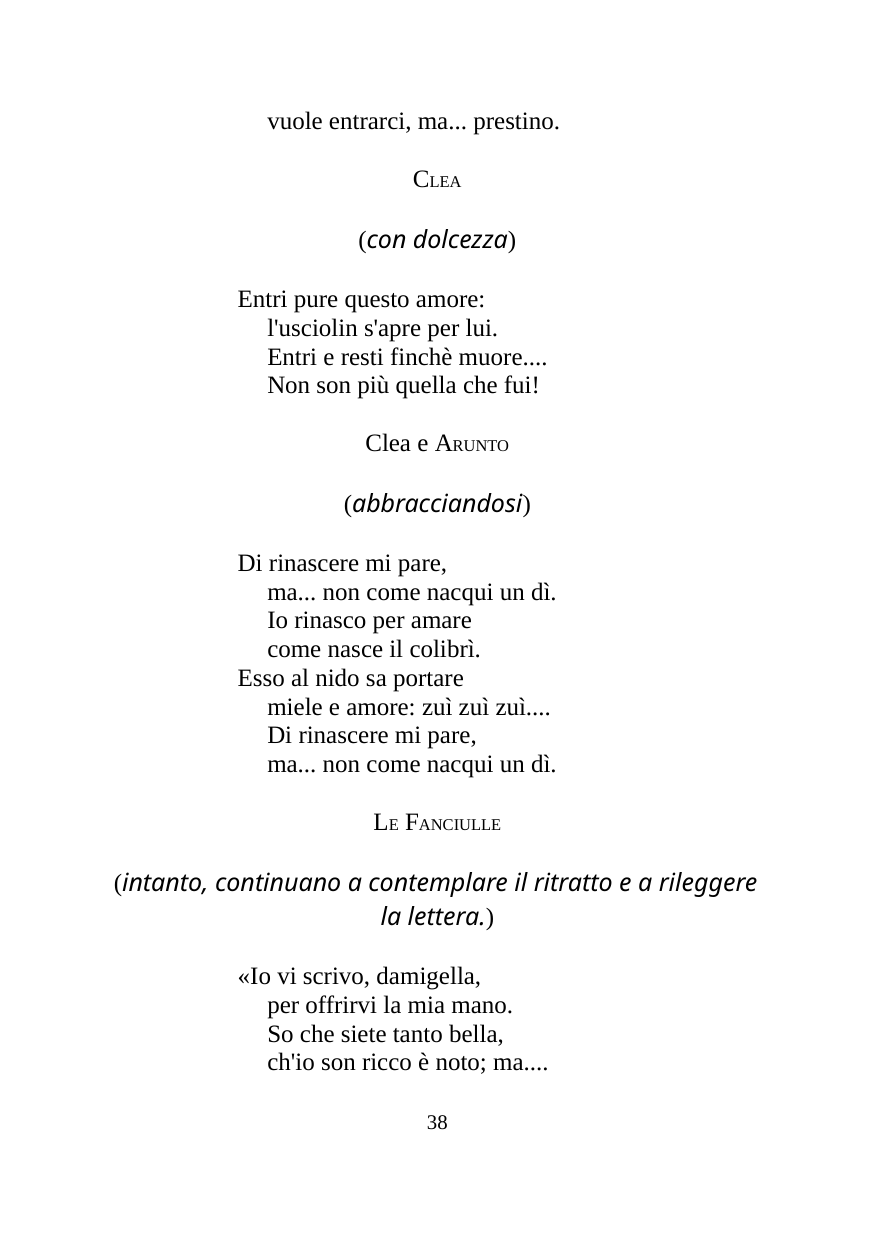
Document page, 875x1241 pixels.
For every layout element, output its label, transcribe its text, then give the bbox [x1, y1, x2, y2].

text Entri pure questo amore: [237, 284, 768, 313]
text Le Fanciulle [106, 807, 768, 836]
text Non son più quella che fui! [237, 370, 768, 399]
text Di rinascere mi pare, [237, 548, 768, 577]
text vuole entrarci, ma... prestino. [237, 106, 768, 135]
text (con dolcezza) [106, 221, 768, 255]
text (abbracciandosi) [106, 485, 768, 519]
text (intanto, continuano a contemplare il ritratto e a rileggere la lettera.) [106, 864, 768, 932]
text miele e amore: zuì zuì zuì.... [237, 692, 768, 721]
text Esso al nido sa portare [237, 663, 768, 692]
text per offrirvi la mia mano. [237, 990, 768, 1019]
text «Io vi scrivo, damigella, [237, 961, 768, 990]
text Entri e resti finchè muore.... [237, 342, 768, 370]
text Di rinascere mi pare, [237, 721, 768, 749]
text ma... non come nacqui un dì. [237, 577, 768, 606]
text ch'io son ricco è noto; ma.... [237, 1047, 768, 1076]
text ma... non come nacqui un dì. [237, 749, 768, 778]
text Io rinasco per amare [237, 606, 768, 634]
text So che siete tanto bella, [237, 1019, 768, 1047]
text Clea [106, 164, 768, 192]
text come nasce il colibrì. [237, 634, 768, 663]
text Clea e Arunto [106, 428, 768, 457]
text l'usciolin s'apre per lui. [237, 313, 768, 342]
